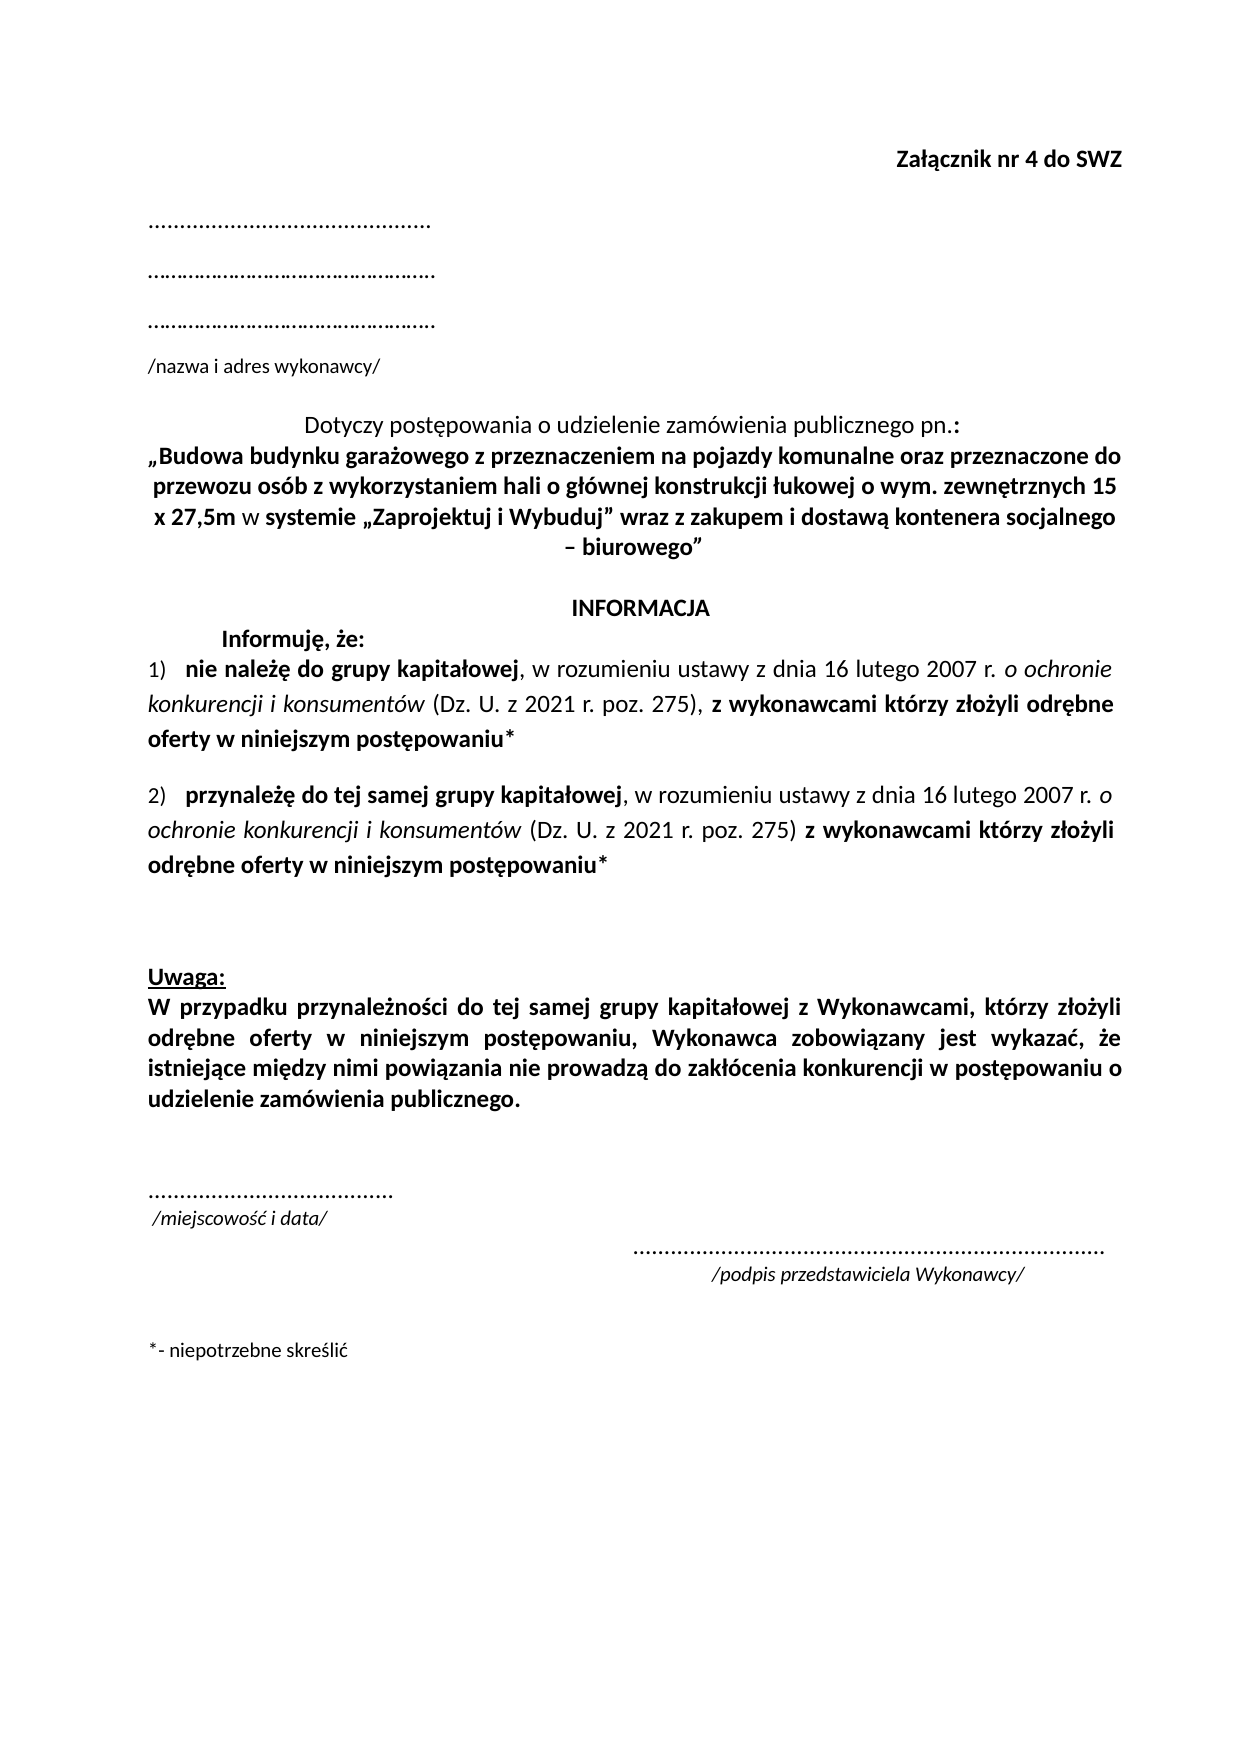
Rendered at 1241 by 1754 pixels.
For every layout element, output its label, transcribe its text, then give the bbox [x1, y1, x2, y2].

text ........................................................................... [616, 1231, 1122, 1261]
text Informuję, że: [148, 623, 1114, 653]
list nie należę do grupy kapitałowej, w rozumieniu ustawy z dnia 16 lutego 2007 r. o ochronie konkurencji i konsumentów (Dz. U. z 2021 r. poz. 275), z wykonawcami którzy złożyli odrębne oferty w niniejszym postępowaniu* [148, 653, 1114, 754]
text INFORMACJA [148, 592, 1133, 623]
text Uwaga: [148, 961, 1122, 991]
text Dotyczy postępowania o udzielenie zamówienia publicznego pn.: [148, 409, 1122, 440]
text ............................................. [148, 204, 1122, 235]
text /nazwa i adres wykonawcy/ [148, 353, 1122, 379]
text „Budowa budynku garażowego z przeznaczeniem na pojazdy komunalne oraz przeznaczone do przewozu osób z wykorzystaniem hali o głównej konstrukcji łukowej o wym. zewnętrznych 15 x 27,5m w systemie „Zaprojektuj i Wybuduj” wraz z zakupem i dostawą kontenera socjalnego – biurowego” [148, 440, 1122, 562]
list przynależę do tej samej grupy kapitałowej, w rozumieniu ustawy z dnia 16 lutego 2007 r. o ochronie konkurencji i konsumentów (Dz. U. z 2021 r. poz. 275) z wykonawcami którzy złożyli odrębne oferty w niniejszym postępowaniu* [148, 779, 1114, 880]
text /podpis przedstawiciela Wykonawcy/ [616, 1261, 1122, 1286]
text ………………………………………….. [148, 304, 1122, 334]
text /miejscowość i data/ [148, 1205, 1122, 1231]
text Załącznik nr 4 do SWZ [148, 143, 1122, 174]
text W przypadku przynależności do tej samej grupy kapitałowej z Wykonawcami, którzy złożyli odrębne oferty w niniejszym postępowaniu, Wykonawca zobowiązany jest wykazać, że istniejące między nimi powiązania nie prowadzą do zakłócenia konkurencji w postępowaniu o udzielenie zamówienia publicznego. [148, 991, 1122, 1113]
text ....................................... [148, 1174, 1122, 1205]
text ………………………………………….. [148, 254, 1122, 285]
text *- niepotrzebne skreślić [148, 1337, 1122, 1363]
